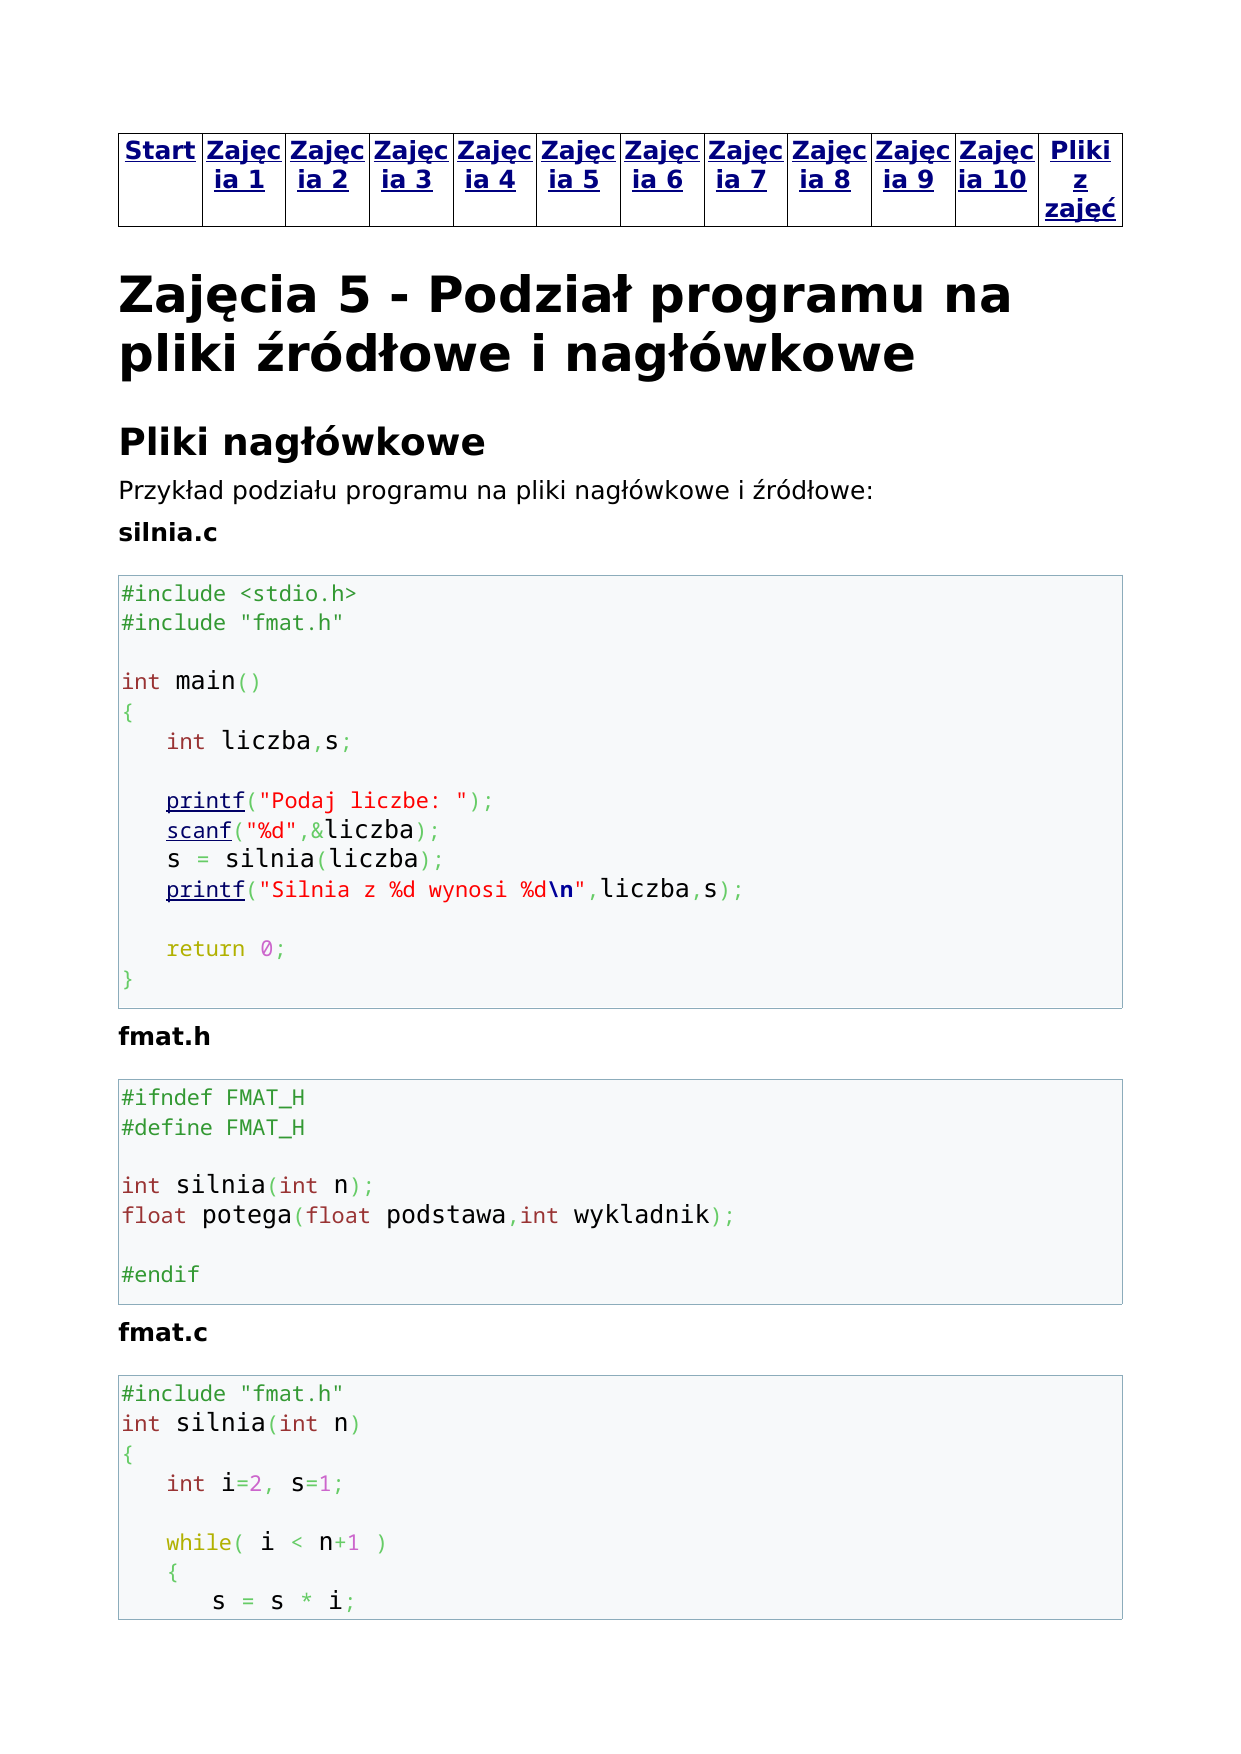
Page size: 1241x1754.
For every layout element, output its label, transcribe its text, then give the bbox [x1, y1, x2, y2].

text fmat.c [118, 1319, 1122, 1348]
subtitle Zajęcia 5 - Podział programu na pliki źródłowe i nagłówkowe [118, 266, 1122, 383]
text fmat.h [118, 1022, 1122, 1051]
table_header Zajęcia 5 [537, 134, 620, 226]
table_header Zajęcia 8 [788, 134, 871, 226]
table_header Zajęcia 9 [872, 134, 955, 226]
table_header #include <stdio.h> #include "fmat.h" int main() { int liczba,s; printf("Podaj liczbe: "); scanf("%d",&liczba); s = silnia(liczba); printf("Silnia z %d wynosi %d\n",liczba,s); return 0; } [119, 576, 1122, 1007]
table_header Zajęcia 4 [454, 134, 536, 226]
table_header Pliki z zajęć [1039, 134, 1122, 226]
table_header Zajęcia 3 [370, 134, 453, 226]
table_header Zajęcia 6 [621, 134, 704, 226]
table_header #ifndef FMAT_H #define FMAT_H int silnia(int n); float potega(float podstawa,int wykladnik); #endif [119, 1080, 1122, 1304]
table_header Zajęcia 2 [286, 134, 369, 226]
table_header Start [119, 134, 202, 226]
table_header Zajęcia 7 [705, 134, 787, 226]
text Przykład podziału programu na pliki nagłówkowe i źródłowe: [118, 476, 1122, 506]
table_header #include "fmat.h" int silnia(int n) { int i=2, s=1; while( i < n+1 ) { s = s * i; [119, 1376, 1122, 1619]
table_header Zajęcia 1 [203, 134, 285, 226]
subtitle Pliki nagłówkowe [118, 420, 1122, 464]
table_header Zajęcia 10 [956, 134, 1038, 226]
text silnia.c [118, 518, 1122, 547]
